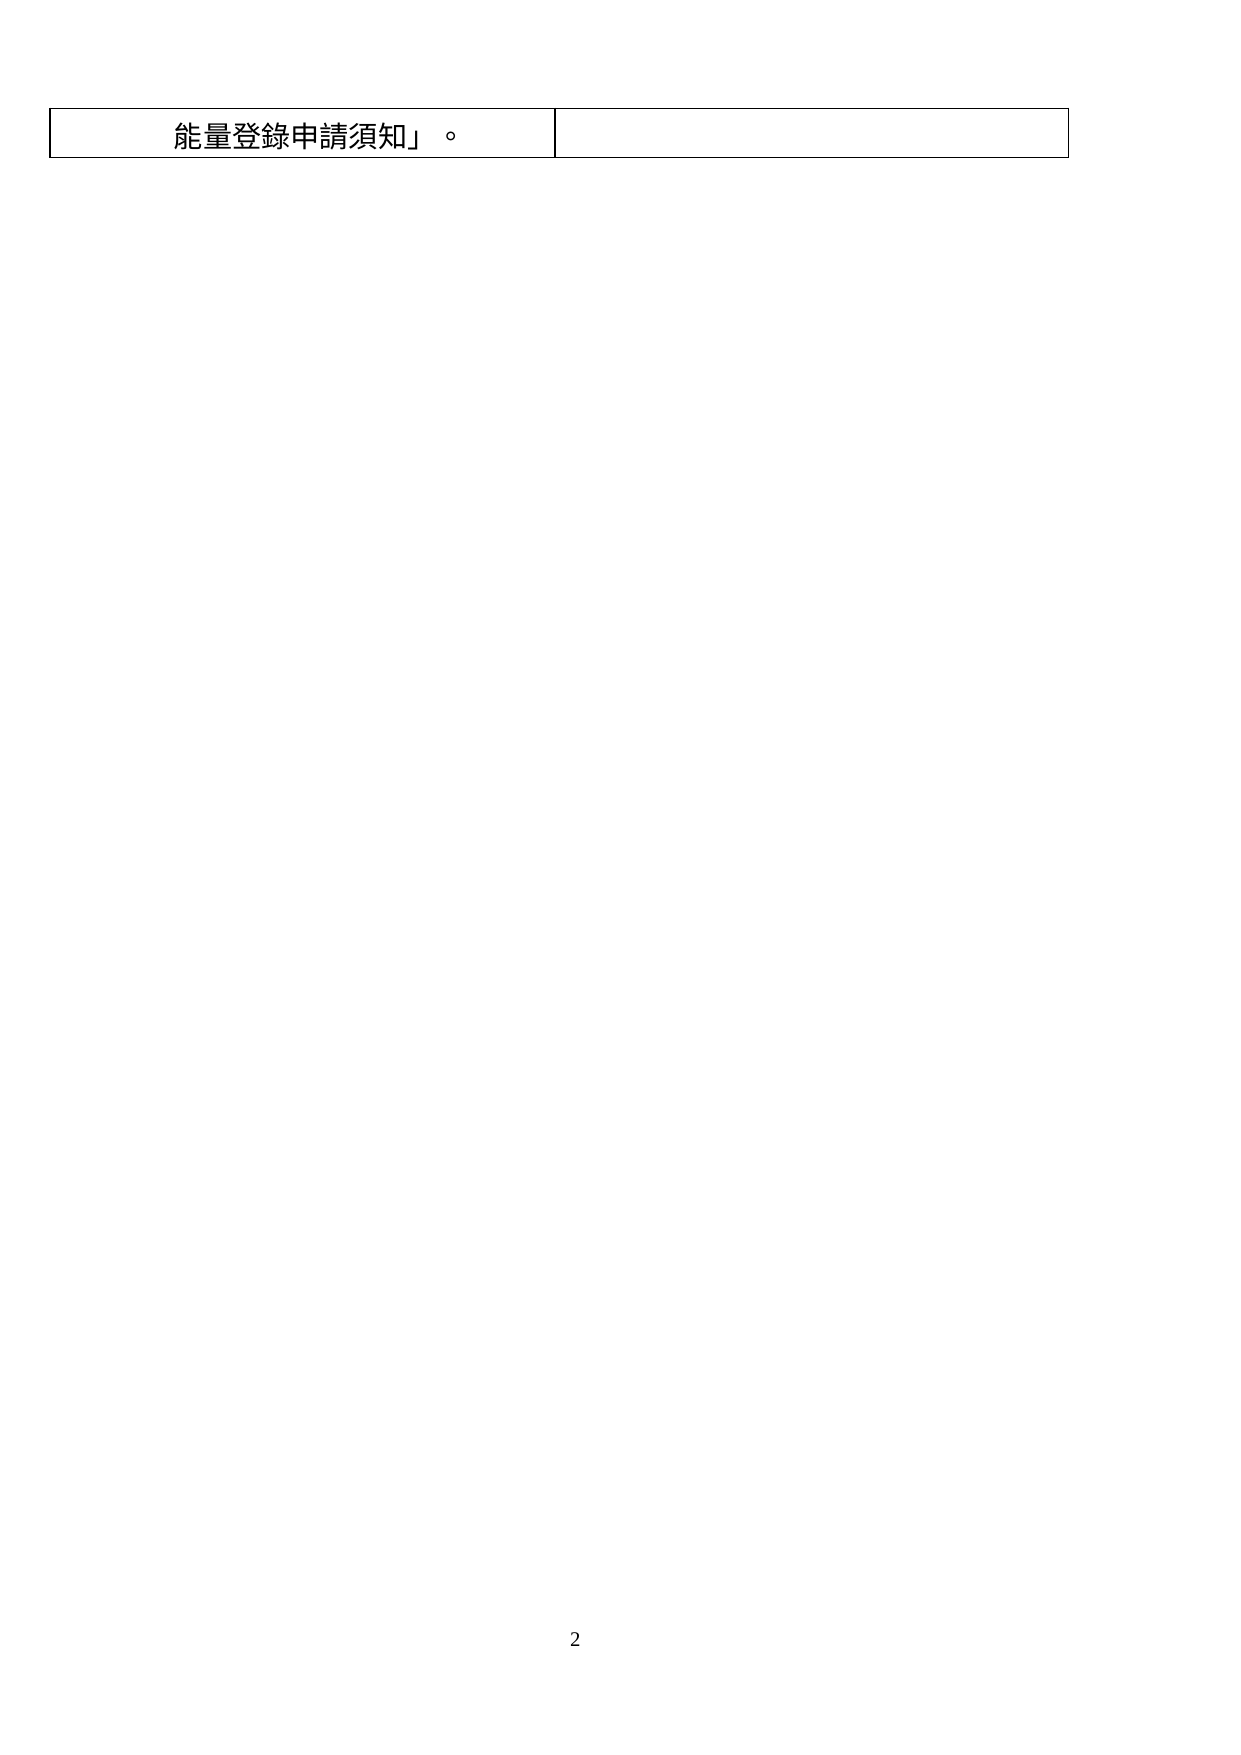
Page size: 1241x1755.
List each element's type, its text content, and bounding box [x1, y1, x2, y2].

table_cell 能量登錄申請須知」。 [51, 109, 554, 157]
table_cell [556, 109, 1068, 157]
